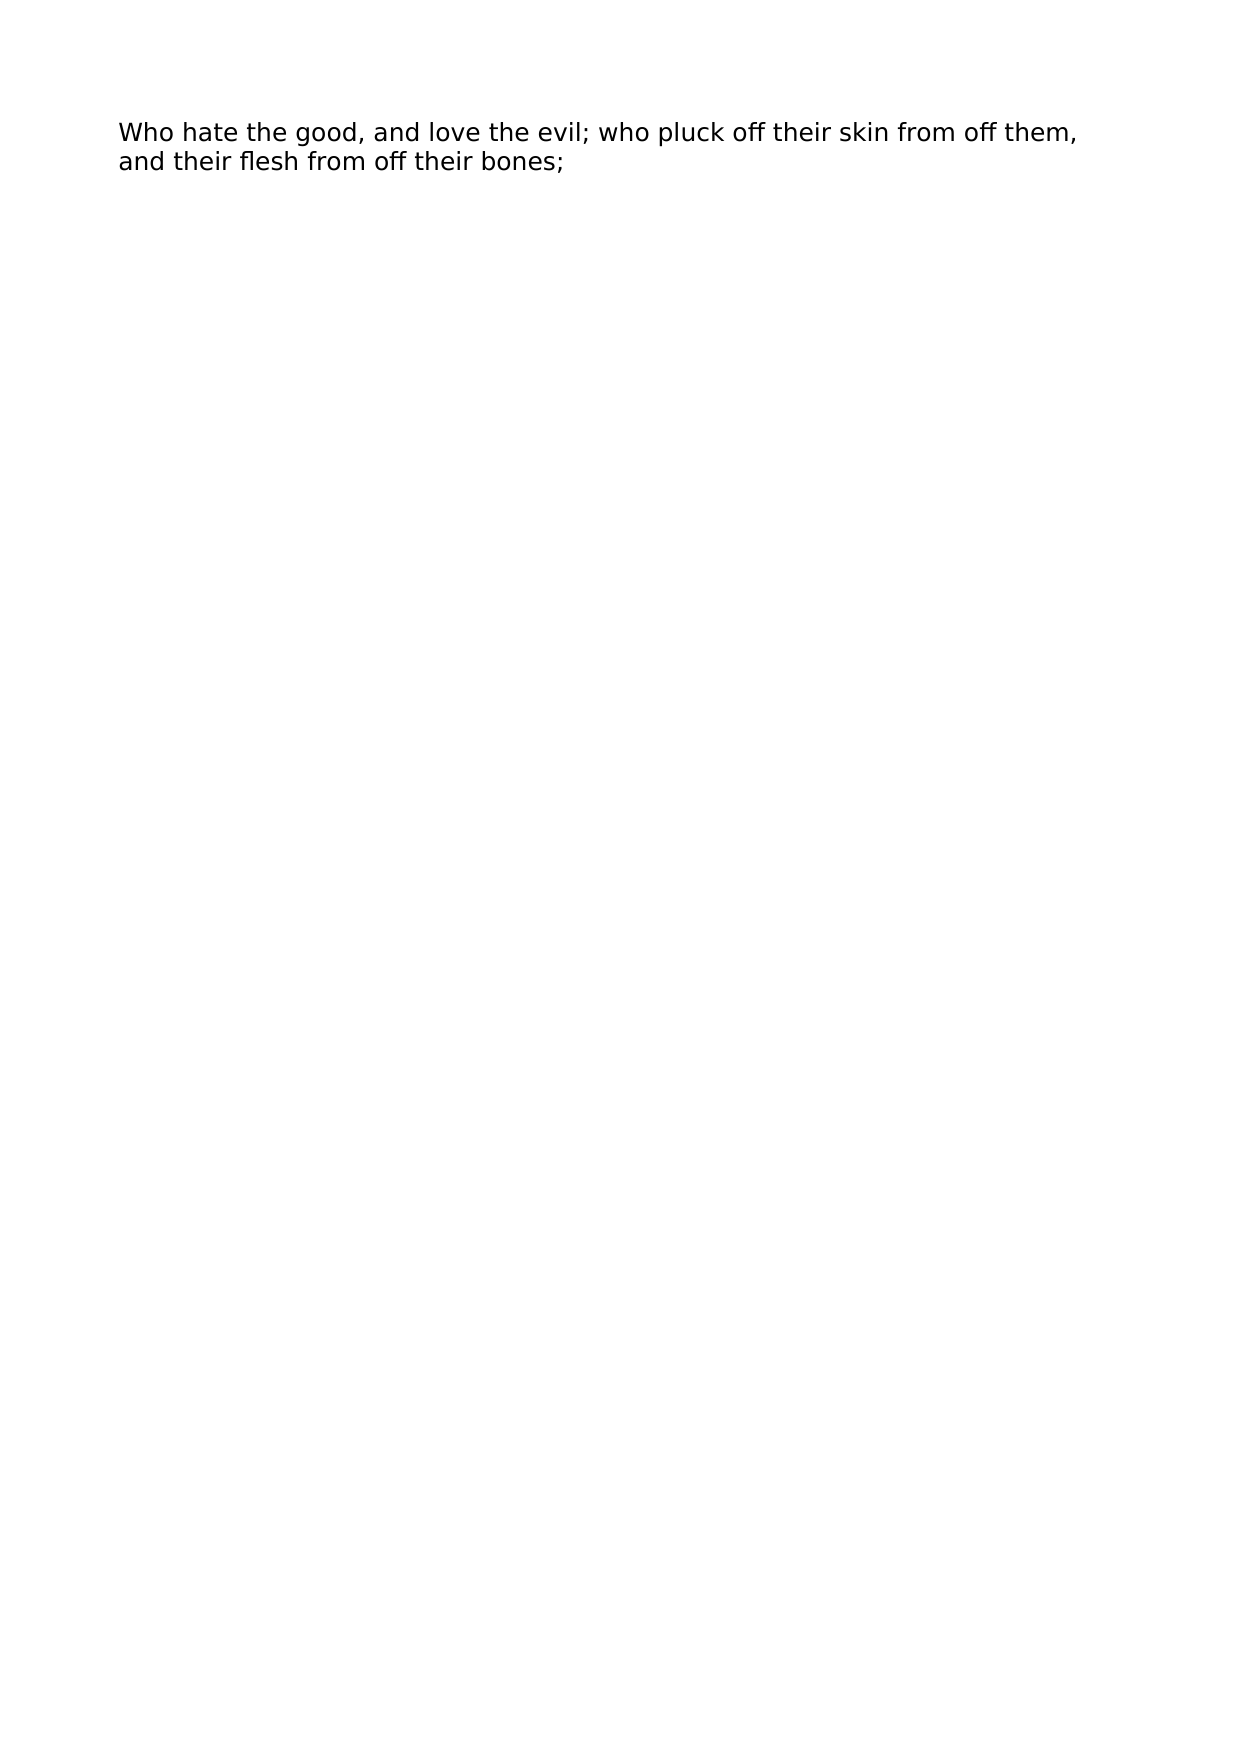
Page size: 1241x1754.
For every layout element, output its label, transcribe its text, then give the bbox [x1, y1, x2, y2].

text Who hate the good, and love the evil; who pluck off their skin from off them, and their flesh from off their bones; [118, 118, 1122, 176]
